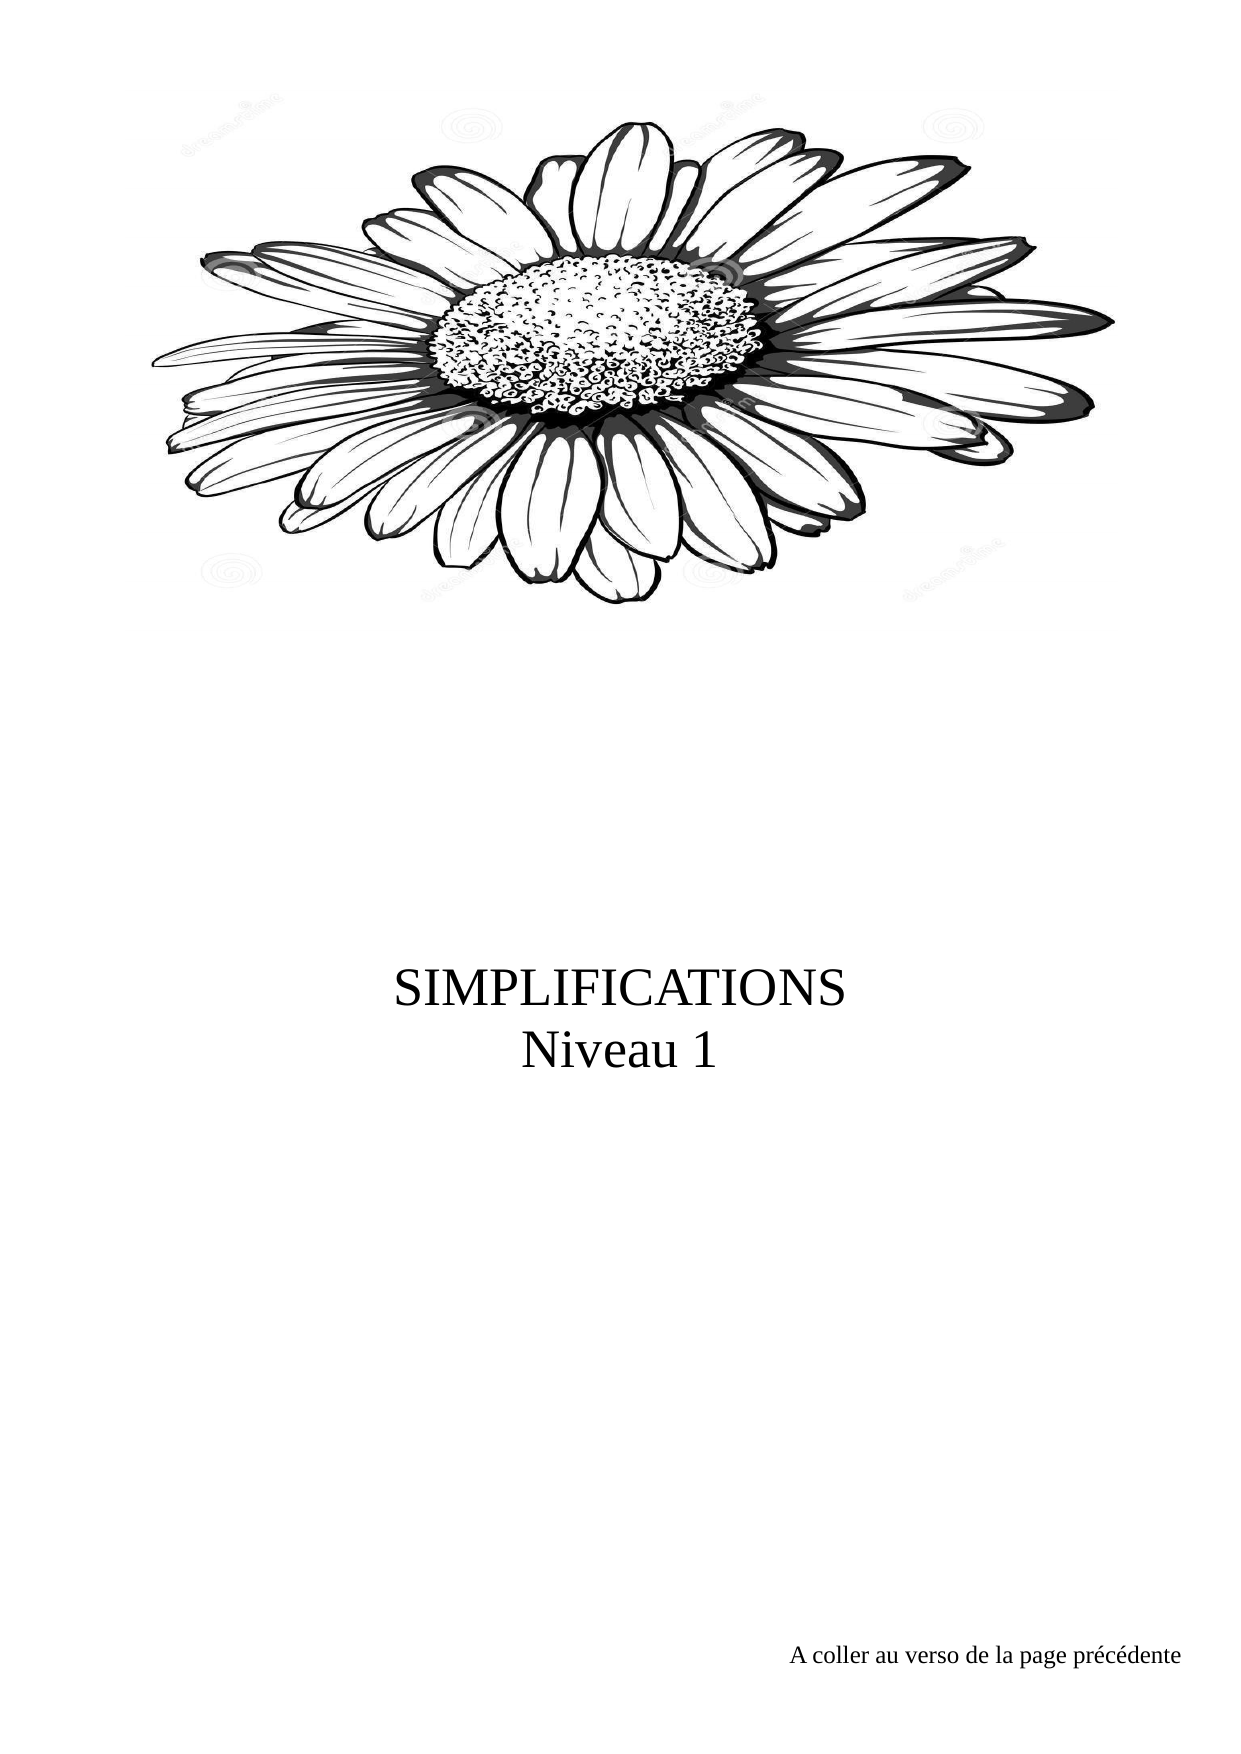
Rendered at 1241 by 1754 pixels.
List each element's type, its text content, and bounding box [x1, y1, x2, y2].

text A coller au verso de la page précédente [59, 1640, 1181, 1669]
text Niveau 1 [59, 1017, 1181, 1080]
picture [125, 41, 1118, 638]
text SIMPLIFICATIONS [59, 955, 1181, 1017]
table_header [59, 79, 125, 610]
table_header [1118, 79, 1181, 610]
